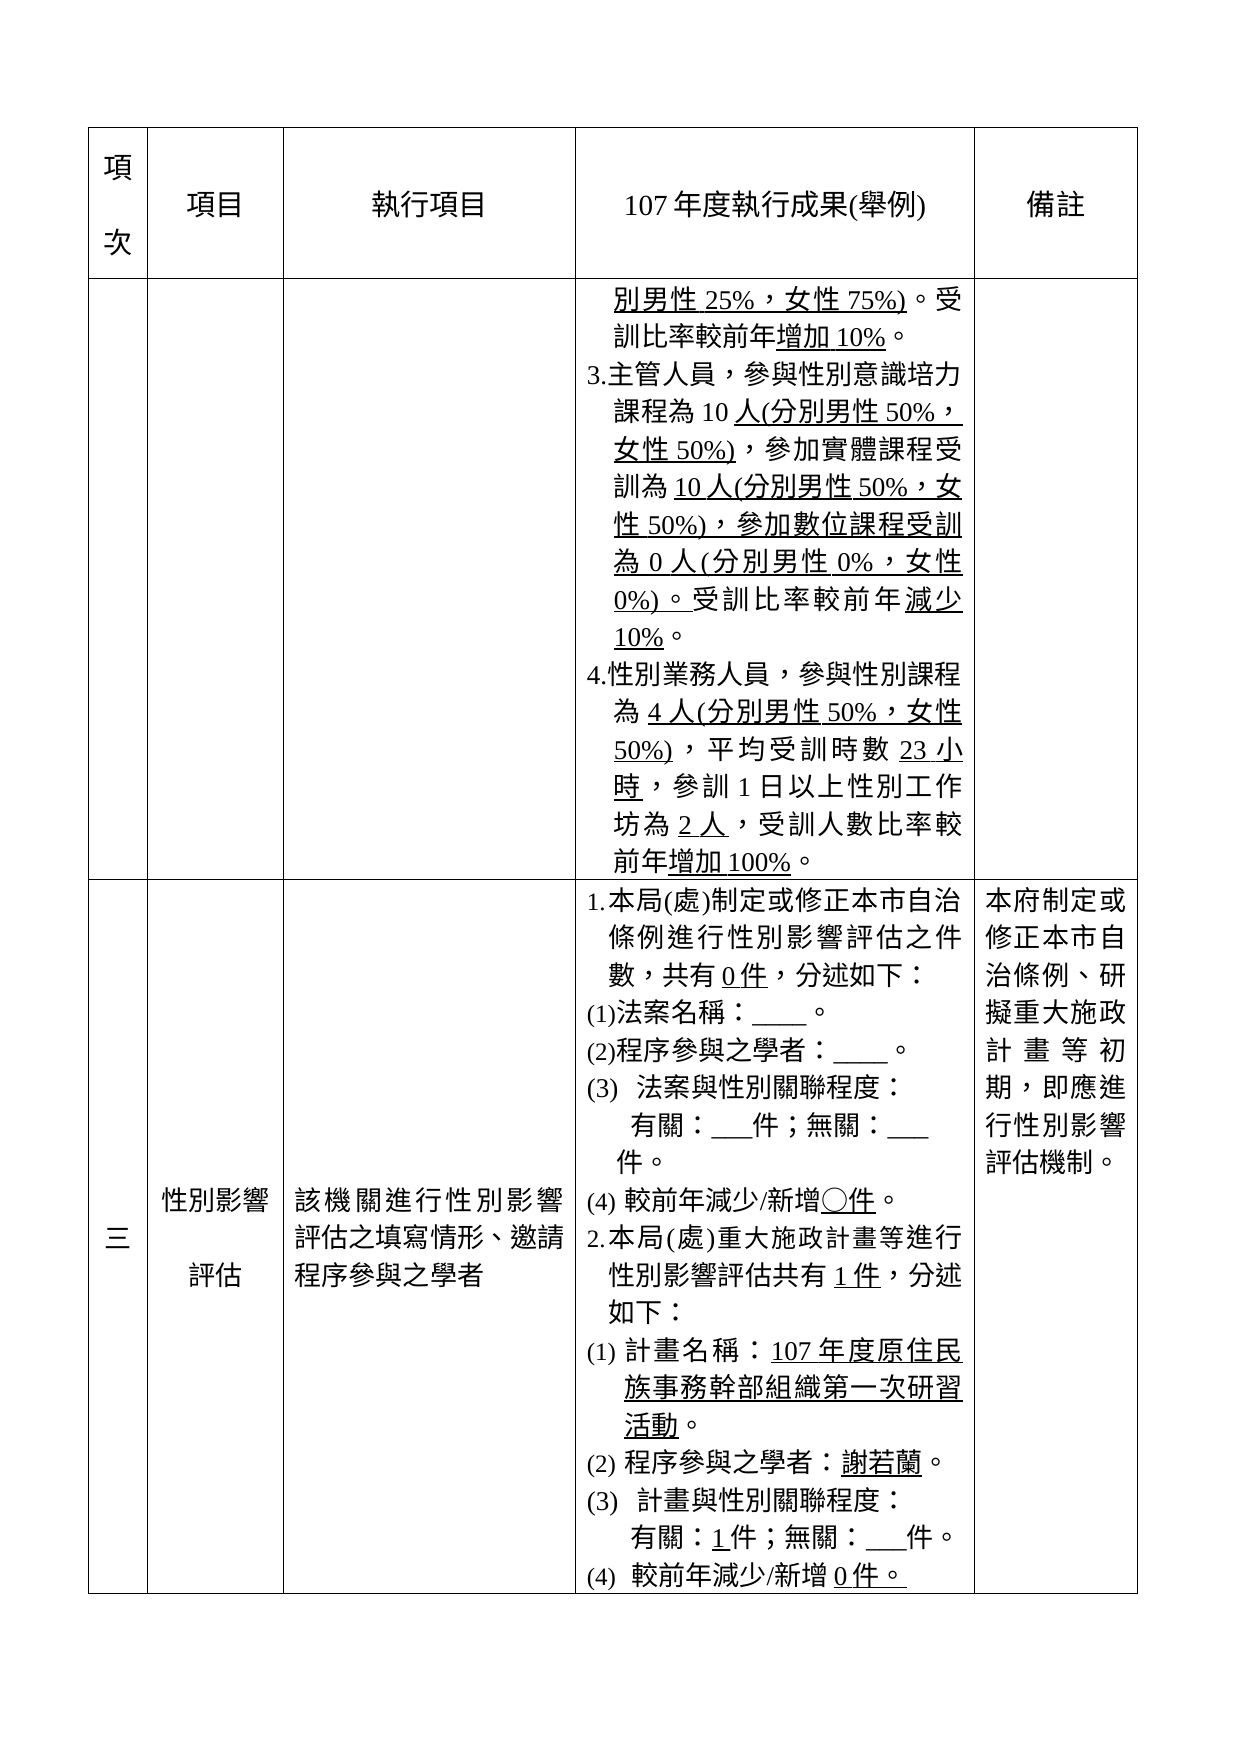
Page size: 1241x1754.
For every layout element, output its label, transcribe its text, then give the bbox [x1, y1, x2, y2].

table_cell 本局(處)制定或修正本市自治條例進行性別影響評估之件數，共有0件，分述如下： 法案名稱：____。 程序參與之學者：____。 法案與性別關聯程度： 有關：___件；無關：___件。 較前年減少/新增○件。 本局(處)重大施政計畫等進行性別影響評估共有1件，分述如下： 計畫名稱：107年度原住民族事務幹部組織第一次研習活動。 程序參與之學者：謝若蘭。 計畫與性別關聯程度： 有關：1件；無關：___件。 較前年減少/新增0件。 [576, 880, 974, 1593]
table_cell 該機關進行性別影響評估之填寫情形、邀請程序參與之學者 [284, 880, 575, 1593]
table_cell 本府制定或修正本市自治條例、研擬重大施政計畫等初期，即應進行性別影響評估機制。 [975, 880, 1137, 1593]
table_cell [148, 279, 283, 879]
table_header 備註 [975, 128, 1137, 278]
table_cell 三 [89, 880, 147, 1593]
table_header 項次 [89, 128, 147, 278]
table_header 項目 [148, 128, 283, 278]
table_header 執行項目 [284, 128, 575, 278]
table_cell 別男性25%，女性75%)。受訓比率較前年增加10%。 3.主管人員，參與性別意識培力課程為10人(分別男性50%，女性50%)，參加實體課程受訓為10人(分別男性50%，女性50%)，參加數位課程受訓為0人(分別男性0%，女性0%)。受訓比率較前年減少10%。 4.性別業務人員，參與性別課程為4人(分別男性50%，女性50%)，平均受訓時數23小時，參訓1日以上性別工作坊為2人，受訓人數比率較前年增加100%。 [576, 279, 974, 879]
table_cell [284, 279, 575, 879]
table_header 107年度執行成果(舉例) [576, 128, 974, 278]
table_cell 性別影響評估 [148, 880, 283, 1593]
table_cell [89, 279, 147, 879]
table_cell [975, 279, 1137, 879]
